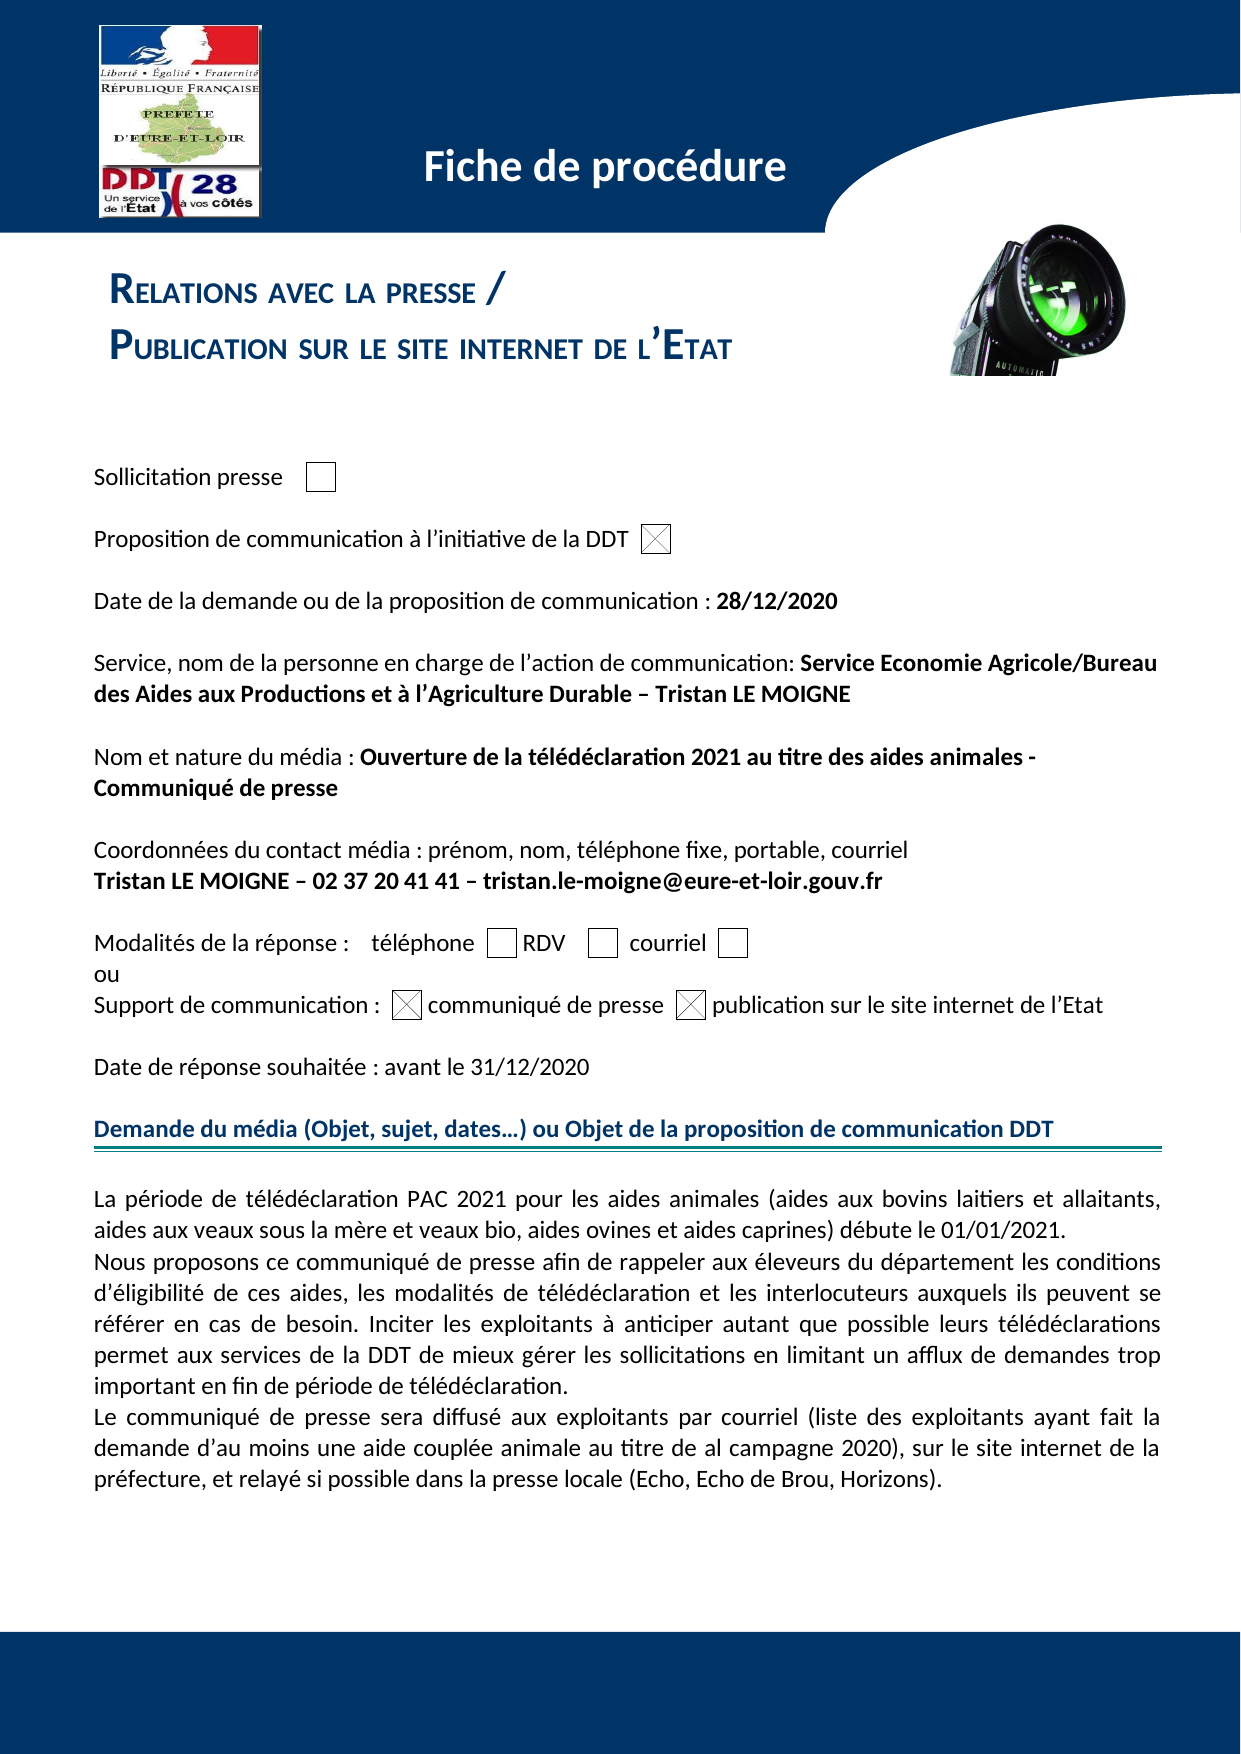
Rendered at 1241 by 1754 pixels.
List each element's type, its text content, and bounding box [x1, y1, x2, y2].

picture [948, 206, 1164, 376]
text ou [94, 958, 1162, 989]
text Modalités de la réponse : téléphone RDV courriel [94, 927, 1162, 958]
text Proposition de communication à l’initiative de la DDT [94, 523, 1162, 554]
text Date de réponse souhaitée : avant le 31/12/2020 [94, 1051, 1162, 1082]
text Le communiqué de presse sera diffusé aux exploitants par courriel (liste des exploitants ayant fait la demande d’au moins une aide couplée animale au titre de al campagne 2020), sur le site internet de la préfecture, et relayé si possible dans la presse locale (Echo, Echo de Brou, Horizons). [94, 1401, 1162, 1494]
text Service, nom de la personne en charge de l’action de communication: Service Economie Agricole/Bureau des Aides aux Productions et à l’Agriculture Durable – Tristan LE MOIGNE [94, 647, 1162, 709]
picture [99, 25, 262, 218]
text Date de la demande ou de la proposition de communication : 28/12/2020 [94, 585, 1162, 616]
text Demande du média (Objet, sujet, dates…) ou Objet de la proposition de communication DDT [94, 1113, 1162, 1146]
text Nous proposons ce communiqué de presse afin de rappeler aux éleveurs du département les conditions d’éligibilité de ces aides, les modalités de télédéclaration et les interlocuteurs auxquels ils peuvent se référer en cas de besoin. Inciter les exploitants à anticiper autant que possible leurs télédéclarations permet aux services de la DDT de mieux gérer les sollicitations en limitant un afflux de demandes trop important en fin de période de télédéclaration. [94, 1246, 1162, 1401]
text La période de télédéclaration PAC 2021 pour les aides animales (aides aux bovins laitiers et allaitants, aides aux veaux sous la mère et veaux bio, aides ovines et aides caprines) débute le 01/01/2021. [94, 1183, 1162, 1246]
text Sollicitation presse [94, 461, 1162, 492]
text Tristan LE MOIGNE – 02 37 20 41 41 – tristan.le-moigne@eure-et-loir.gouv.fr [94, 865, 1162, 896]
text Coordonnées du contact média : prénom, nom, téléphone fixe, portable, courriel [94, 834, 1162, 865]
text Nom et nature du média : Ouverture de la télédéclaration 2021 au titre des aides animales - Communiqué de presse [94, 741, 1162, 803]
text Support de communication : communiqué de presse publication sur le site internet de l’Etat [94, 989, 1162, 1051]
